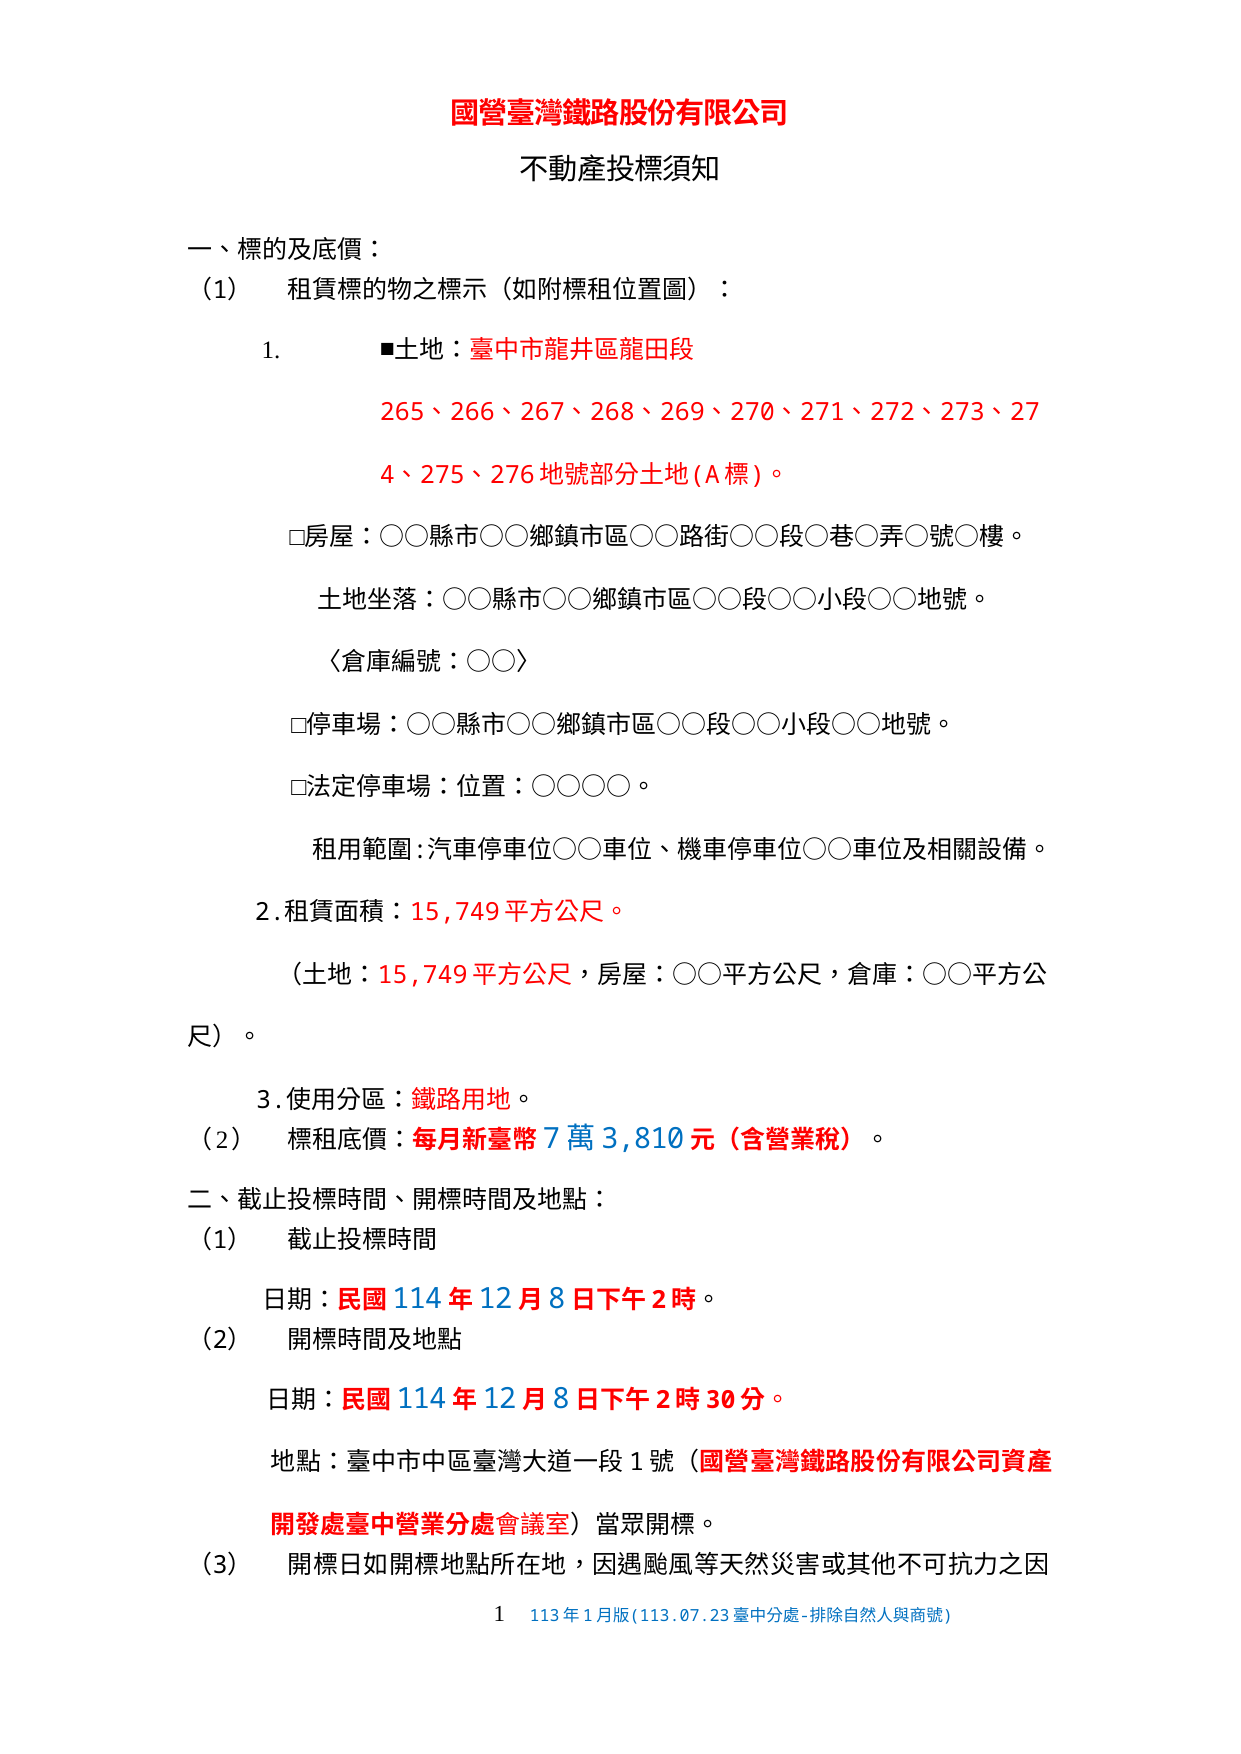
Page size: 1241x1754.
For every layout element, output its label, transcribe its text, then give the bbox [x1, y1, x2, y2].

list 租賃標的物之標示（如附標租位置圖）： [187, 268, 1051, 306]
list ■土地：臺中市龍井區龍田段265、266、267、268、269、270、271、272、273、274、275、276地號部分土地(A標)。 [261, 306, 1053, 493]
list 標租底價：每月新臺幣7萬3,810元（含營業稅）。 [187, 1118, 1051, 1156]
text 日期：民國114年12月8日下午2時。 [262, 1256, 1053, 1318]
list 開標日如開標地點所在地，因遇颱風等天然災害或其他不可抗力之因素經政府宣佈停止上班者，則順延至恢復上班之第一個上班日同地點時段開標。 [187, 1543, 1051, 1581]
text 國營臺灣鐵路股份有限公司 [187, 93, 1053, 131]
text 日期：民國114年12月8日下午2時30分。 [263, 1356, 1053, 1418]
text 地點：臺中市中區臺灣大道一段1號（國營臺灣鐵路股份有限公司資產開發處臺中營業分處會議室）當眾開標。 [271, 1418, 1053, 1543]
text □房屋：○○縣市○○鄉鎮市區○○路街○○段○巷○弄○號○樓。 [289, 493, 1053, 556]
text 一、標的及底價： [187, 206, 1053, 268]
text 3.使用分區：鐵路用地。 [234, 1056, 1053, 1118]
text □停車場：○○縣市○○鄉鎮市區○○段○○小段○○地號。 [291, 681, 1053, 743]
text 二、截止投標時間、開標時間及地點： [187, 1156, 1053, 1218]
text 租用範圍:汽車停車位○○車位、機車停車位○○車位及相關設備。 [250, 806, 1053, 868]
text 土地坐落：○○縣市○○鄉鎮市區○○段○○小段○○地號。 [317, 556, 1053, 618]
list 截止投標時間 [187, 1218, 1051, 1256]
text 2.租賃面積：15,749平方公尺。 [234, 868, 1053, 931]
text （土地：15,749平方公尺，房屋：○○平方公尺，倉庫：○○平方公尺）。 [187, 931, 1053, 1056]
text 〈倉庫編號：○○〉 [254, 618, 1053, 681]
list 開標時間及地點 [187, 1318, 1051, 1356]
text □法定停車場：位置：○○○○。 [252, 743, 1053, 806]
text 不動產投標須知 [187, 149, 1053, 187]
